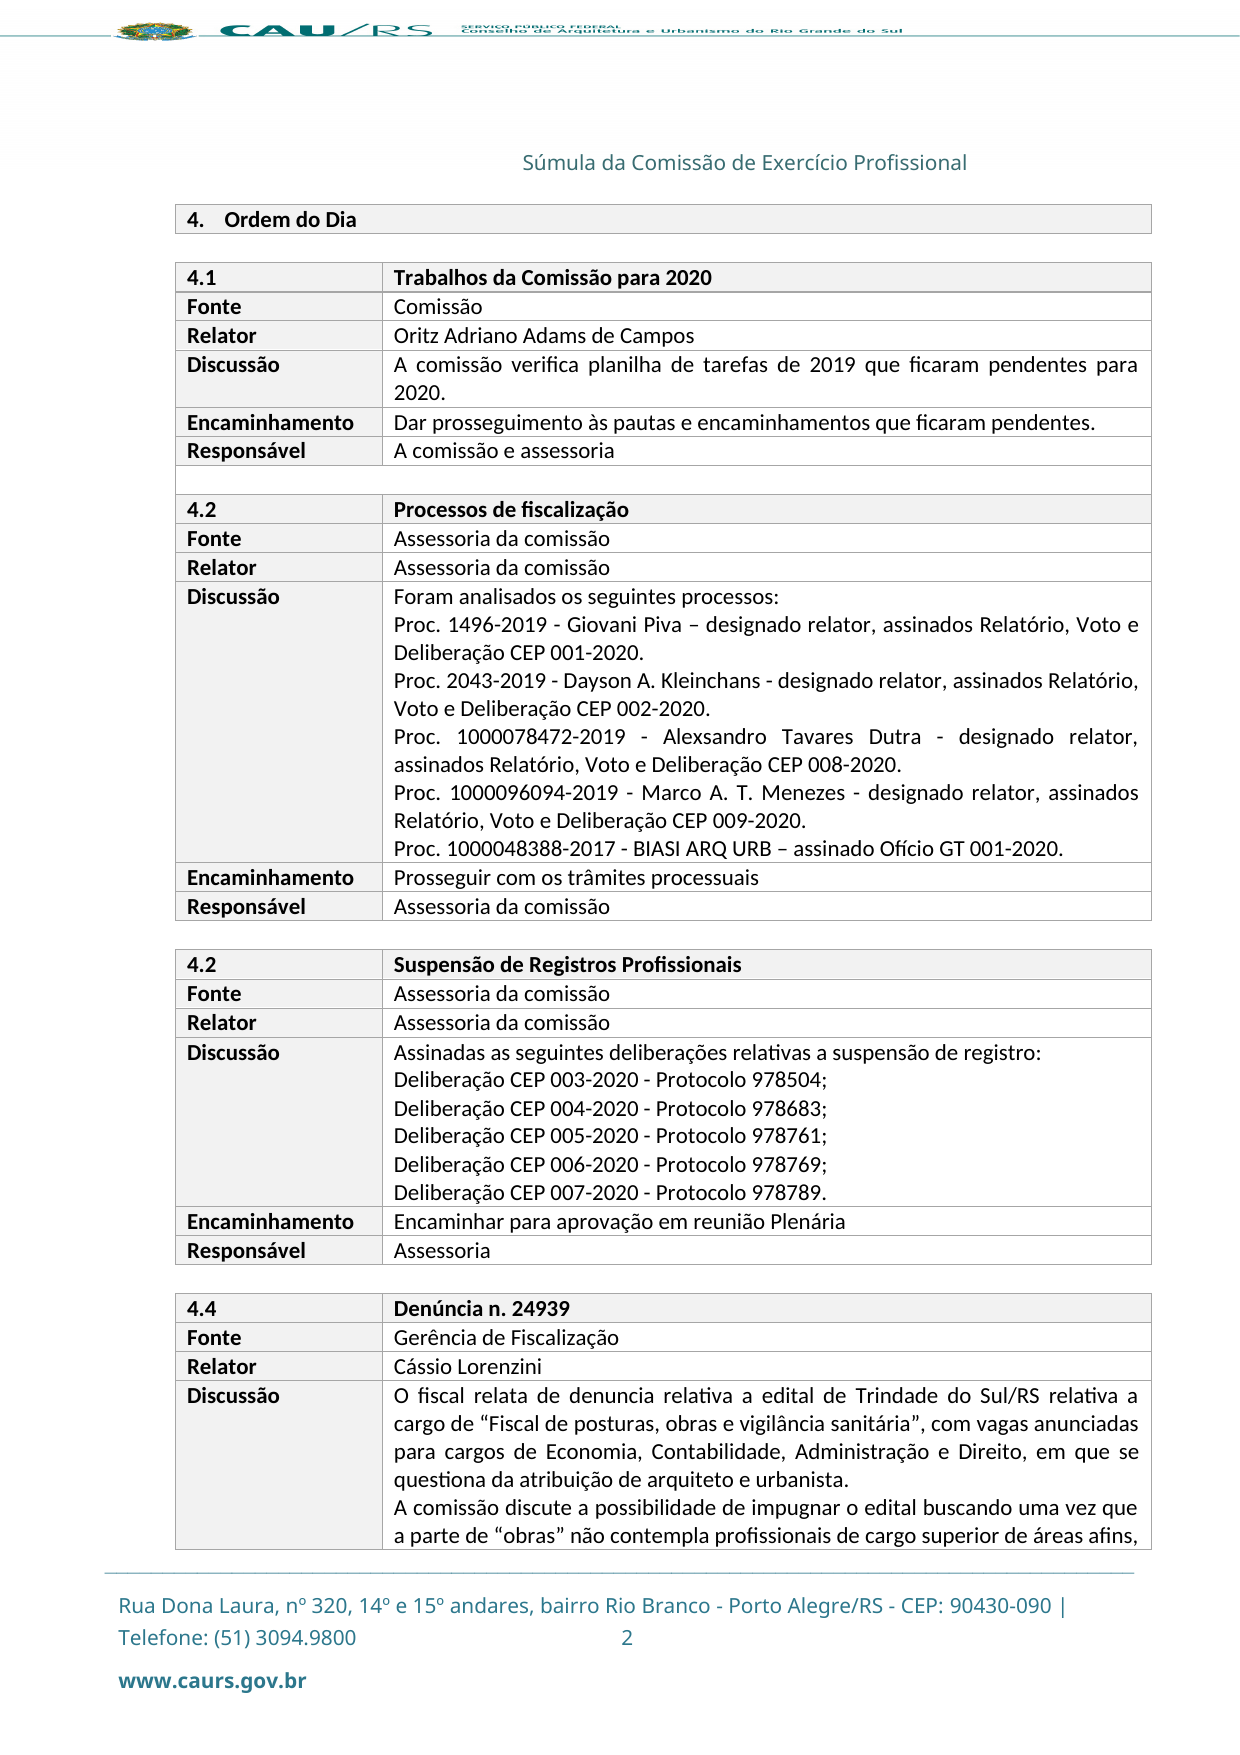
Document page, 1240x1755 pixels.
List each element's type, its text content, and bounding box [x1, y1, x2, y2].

table_cell Gerência de Fiscalização [383, 1323, 1151, 1351]
table_cell Dar prosseguimento às pautas e encaminhamentos que ficaram pendentes. [383, 408, 1151, 436]
table_cell O fiscal relata de denuncia relativa a edital de Trindade do Sul/RS relativa a cargo de “Fiscal de posturas, obras e vigilância sanitária”, com vagas anunciadas para cargos de Economia, Contabilidade, Administração e Direito, em que se questiona da atribuição de arquiteto e urbanista. A comissão discute a possibilidade de impugnar o edital buscando uma vez que a parte de “obras” não contempla profissionais de cargo superior de áreas afins, [383, 1381, 1151, 1549]
table_cell Suspensão de Registros Profissionais [383, 950, 1151, 978]
table_cell [176, 234, 1151, 262]
table_cell [176, 921, 1151, 949]
table_cell 4.4 [176, 1294, 382, 1322]
table_cell Fonte [176, 980, 382, 1007]
table_cell Denúncia n. 24939 [383, 1294, 1151, 1322]
table_cell Assessoria da comissão [383, 892, 1151, 920]
table_cell Assessoria da comissão [383, 980, 1151, 1007]
table_cell Discussão [176, 582, 382, 862]
table_cell Discussão [176, 1381, 382, 1549]
table_cell [176, 1265, 1151, 1293]
table_cell Assessoria da comissão [383, 524, 1151, 552]
table_cell Prosseguir com os trâmites processuais [383, 863, 1151, 891]
table_cell Cássio Lorenzini [383, 1352, 1151, 1380]
table_cell Foram analisados os seguintes processos: Proc. 1496-2019 - Giovani Piva – designado relator, assinados Relatório, Voto e Deliberação CEP 001-2020. Proc. 2043-2019 - Dayson A. Kleinchans - designado relator, assinados Relatório, Voto e Deliberação CEP 002-2020. Proc. 1000078472-2019 - Alexsandro Tavares Dutra - designado relator, assinados Relatório, Voto e Deliberação CEP 008-2020. Proc. 1000096094-2019 - Marco A. T. Menezes - designado relator, assinados Relatório, Voto e Deliberação CEP 009-2020. Proc. 1000048388-2017 - BIASI ARQ URB – assinado Ofício GT 001-2020. [383, 582, 1151, 862]
table_cell [176, 466, 1151, 494]
table_cell Processos de fiscalização [383, 495, 1151, 523]
table_cell Fonte [176, 293, 382, 320]
table_cell Relator [176, 321, 382, 349]
table_header Ordem do Dia [176, 205, 1151, 233]
table_cell Assessoria da comissão [383, 1009, 1151, 1037]
table_cell A comissão verifica planilha de tarefas de 2019 que ficaram pendentes para 2020. [383, 351, 1151, 407]
table_cell Relator [176, 1009, 382, 1037]
table_cell Discussão [176, 351, 382, 407]
table_cell 4.1 [176, 263, 382, 291]
table_cell Responsável [176, 437, 382, 465]
table_cell Discussão [176, 1038, 382, 1206]
table_cell Encaminhamento [176, 1207, 382, 1235]
table_cell 4.2 [176, 495, 382, 523]
table_cell Oritz Adriano Adams de Campos [383, 321, 1151, 349]
table_cell Assessoria da comissão [383, 553, 1151, 581]
table_cell Encaminhar para aprovação em reunião Plenária [383, 1207, 1151, 1235]
table_cell 4.2 [176, 950, 382, 978]
table_cell A comissão e assessoria [383, 437, 1151, 465]
table_cell Relator [176, 1352, 382, 1380]
table_cell Fonte [176, 1323, 382, 1351]
table_cell Responsável [176, 892, 382, 920]
table_cell Comissão [383, 293, 1151, 320]
table_cell Responsável [176, 1236, 382, 1264]
table_cell Fonte [176, 524, 382, 552]
table_cell Encaminhamento [176, 408, 382, 436]
table_cell Assinadas as seguintes deliberações relativas a suspensão de registro: Deliberação CEP 003-2020 - Protocolo 978504; Deliberação CEP 004-2020 - Protocolo 978683; Deliberação CEP 005-2020 - Protocolo 978761; Deliberação CEP 006-2020 - Protocolo 978769; Deliberação CEP 007-2020 - Protocolo 978789. [383, 1038, 1151, 1206]
table_cell Encaminhamento [176, 863, 382, 891]
table_cell Relator [176, 553, 382, 581]
table_cell Assessoria [383, 1236, 1151, 1264]
table_cell Trabalhos da Comissão para 2020 [383, 263, 1151, 291]
